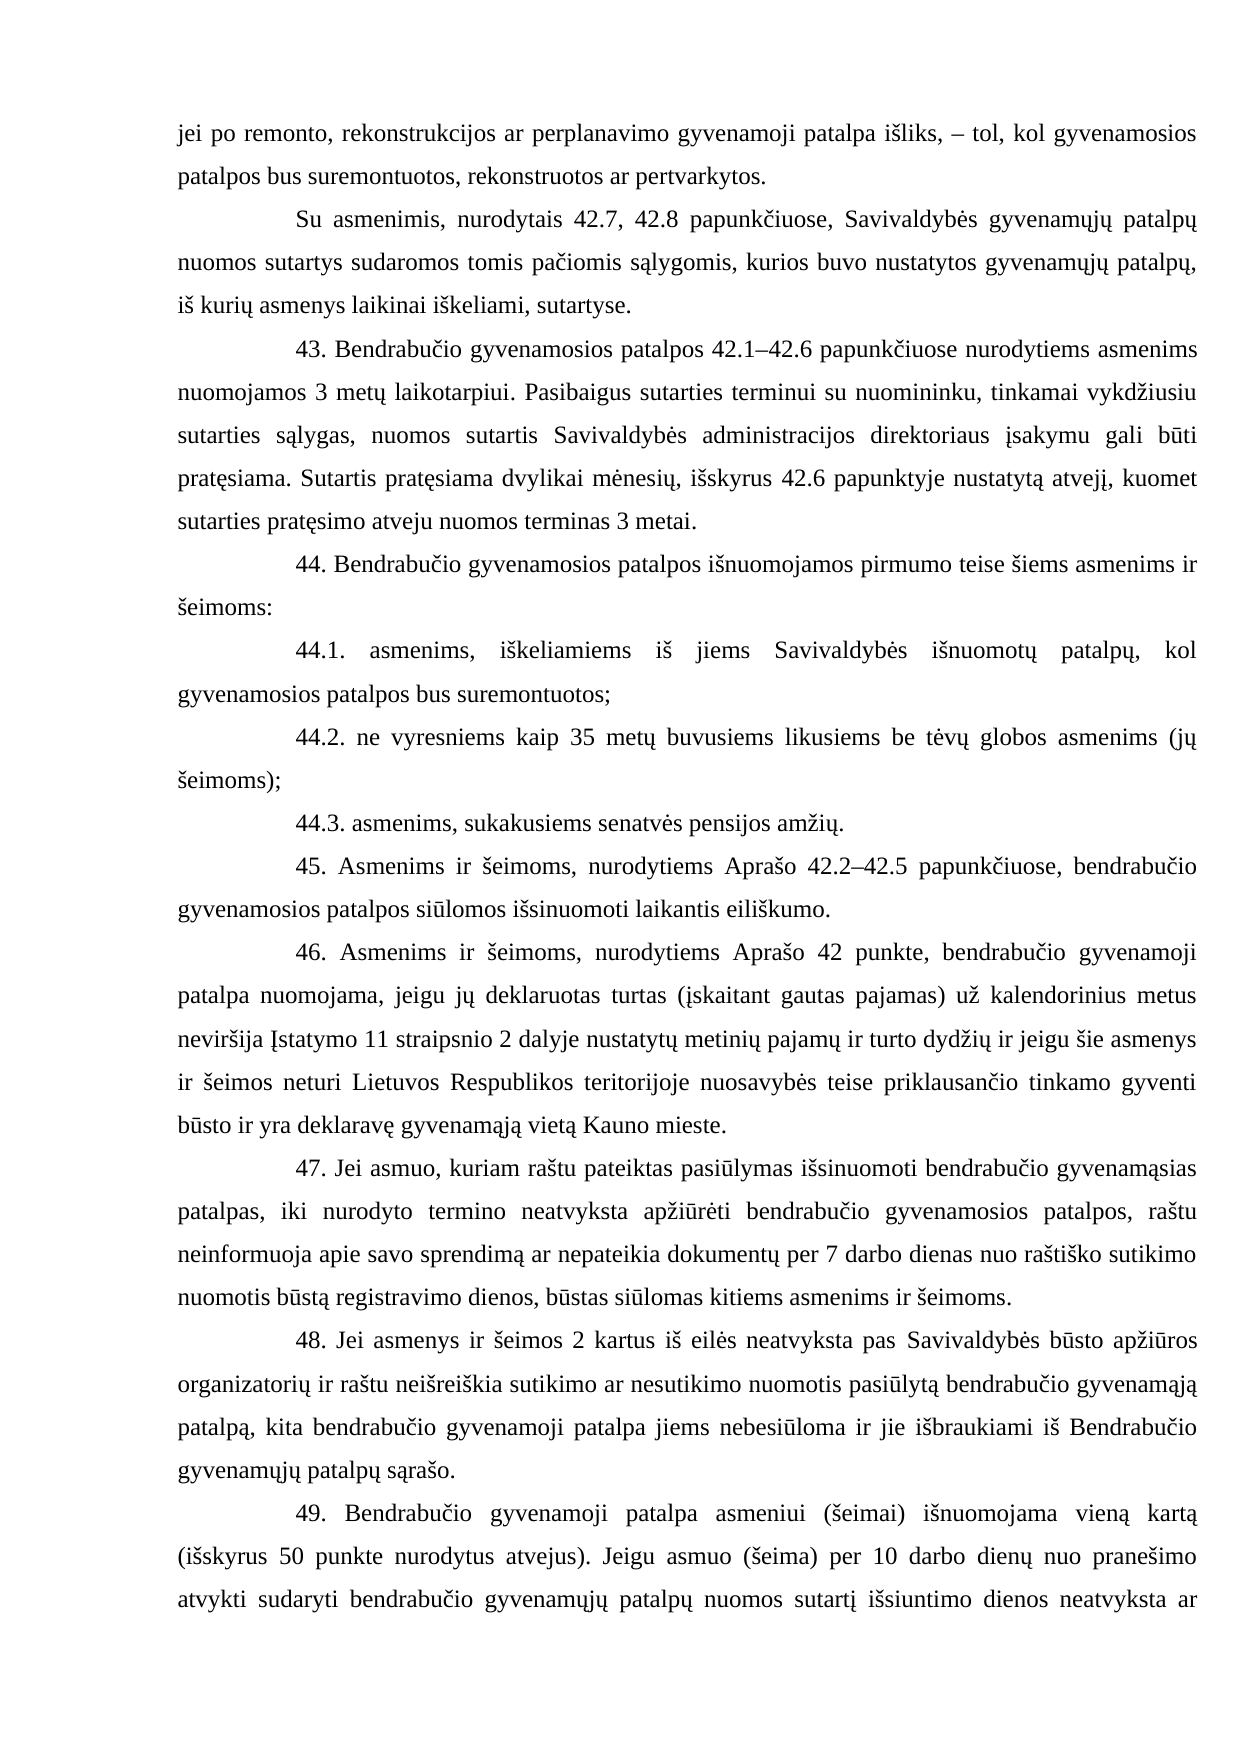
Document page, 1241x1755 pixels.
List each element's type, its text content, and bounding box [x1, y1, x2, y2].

text 44. Bendrabučio gyvenamosios patalpos išnuomojamos pirmumo teise šiems asmenims ir šeimoms: [177, 549, 1198, 621]
text 46. Asmenims ir šeimoms, nurodytiems Aprašo 42 punkte, bendrabučio gyvenamoji patalpa nuomojama, jeigu jų deklaruotas turtas (įskaitant gautas pajamas) už kalendorinius metus neviršija Įstatymo 11 straipsnio 2 dalyje nustatytų metinių pajamų ir turto dydžių ir jeigu šie asmenys ir šeimos neturi Lietuvos Respublikos teritorijoje nuosavybės teise priklausančio tinkamo gyventi būsto ir yra deklaravę gyvenamąją vietą Kauno mieste. [177, 937, 1198, 1139]
text 44.1. asmenims, iškeliamiems iš jiems Savivaldybės išnuomotų patalpų, kol gyvenamosios patalpos bus suremontuotos; [177, 636, 1198, 707]
text 44.3. asmenims, sukakusiems senatvės pensijos amžių. [177, 808, 1198, 837]
text 45. Asmenims ir šeimoms, nurodytiems Aprašo 42.2–42.5 papunkčiuose, bendrabučio gyvenamosios patalpos siūlomos išsinuomoti laikantis eiliškumo. [177, 851, 1198, 923]
text 43. Bendrabučio gyvenamosios patalpos 42.1–42.6 papunkčiuose nurodytiems asmenims nuomojamos 3 metų laikotarpiui. Pasibaigus sutarties terminui su nuomininku, tinkamai vykdžiusiu sutarties sąlygas, nuomos sutartis Savivaldybės administracijos direktoriaus įsakymu gali būti pratęsiama. Sutartis pratęsiama dvylikai mėnesių, išskyrus 42.6 papunktyje nustatytą atvejį, kuomet sutarties pratęsimo atveju nuomos terminas 3 metai. [177, 334, 1198, 535]
text Su asmenimis, nurodytais 42.7, 42.8 papunkčiuose, Savivaldybės gyvenamųjų patalpų nuomos sutartys sudaromos tomis pačiomis sąlygomis, kurios buvo nustatytos gyvenamųjų patalpų, iš kurių asmenys laikinai iškeliami, sutartyse. [177, 204, 1198, 319]
text 49. Bendrabučio gyvenamoji patalpa asmeniui (šeimai) išnuomojama vieną kartą (išskyrus 50 punkte nurodytus atvejus). Jeigu asmuo (šeima) per 10 darbo dienų nuo pranešimo atvykti sudaryti bendrabučio gyvenamųjų patalpų nuomos sutartį išsiuntimo dienos neatvyksta ar [177, 1498, 1198, 1613]
text jei po remonto, rekonstrukcijos ar perplanavimo gyvenamoji patalpa išliks, – tol, kol gyvenamosios patalpos bus suremontuotos, rekonstruotos ar pertvarkytos. [177, 118, 1198, 190]
text 47. Jei asmuo, kuriam raštu pateiktas pasiūlymas išsinuomoti bendrabučio gyvenamąsias patalpas, iki nurodyto termino neatvyksta apžiūrėti bendrabučio gyvenamosios patalpos, raštu neinformuoja apie savo sprendimą ar nepateikia dokumentų per 7 darbo dienas nuo raštiško sutikimo nuomotis būstą registravimo dienos, būstas siūlomas kitiems asmenims ir šeimoms. [177, 1153, 1198, 1311]
text 48. Jei asmenys ir šeimos 2 kartus iš eilės neatvyksta pas Savivaldybės būsto apžiūros organizatorių ir raštu neišreiškia sutikimo ar nesutikimo nuomotis pasiūlytą bendrabučio gyvenamąją patalpą, kita bendrabučio gyvenamoji patalpa jiems nebesiūloma ir jie išbraukiami iš Bendrabučio gyvenamųjų patalpų sąrašo. [177, 1326, 1198, 1484]
text 44.2. ne vyresniems kaip 35 metų buvusiems likusiems be tėvų globos asmenims (jų šeimoms); [177, 722, 1198, 794]
